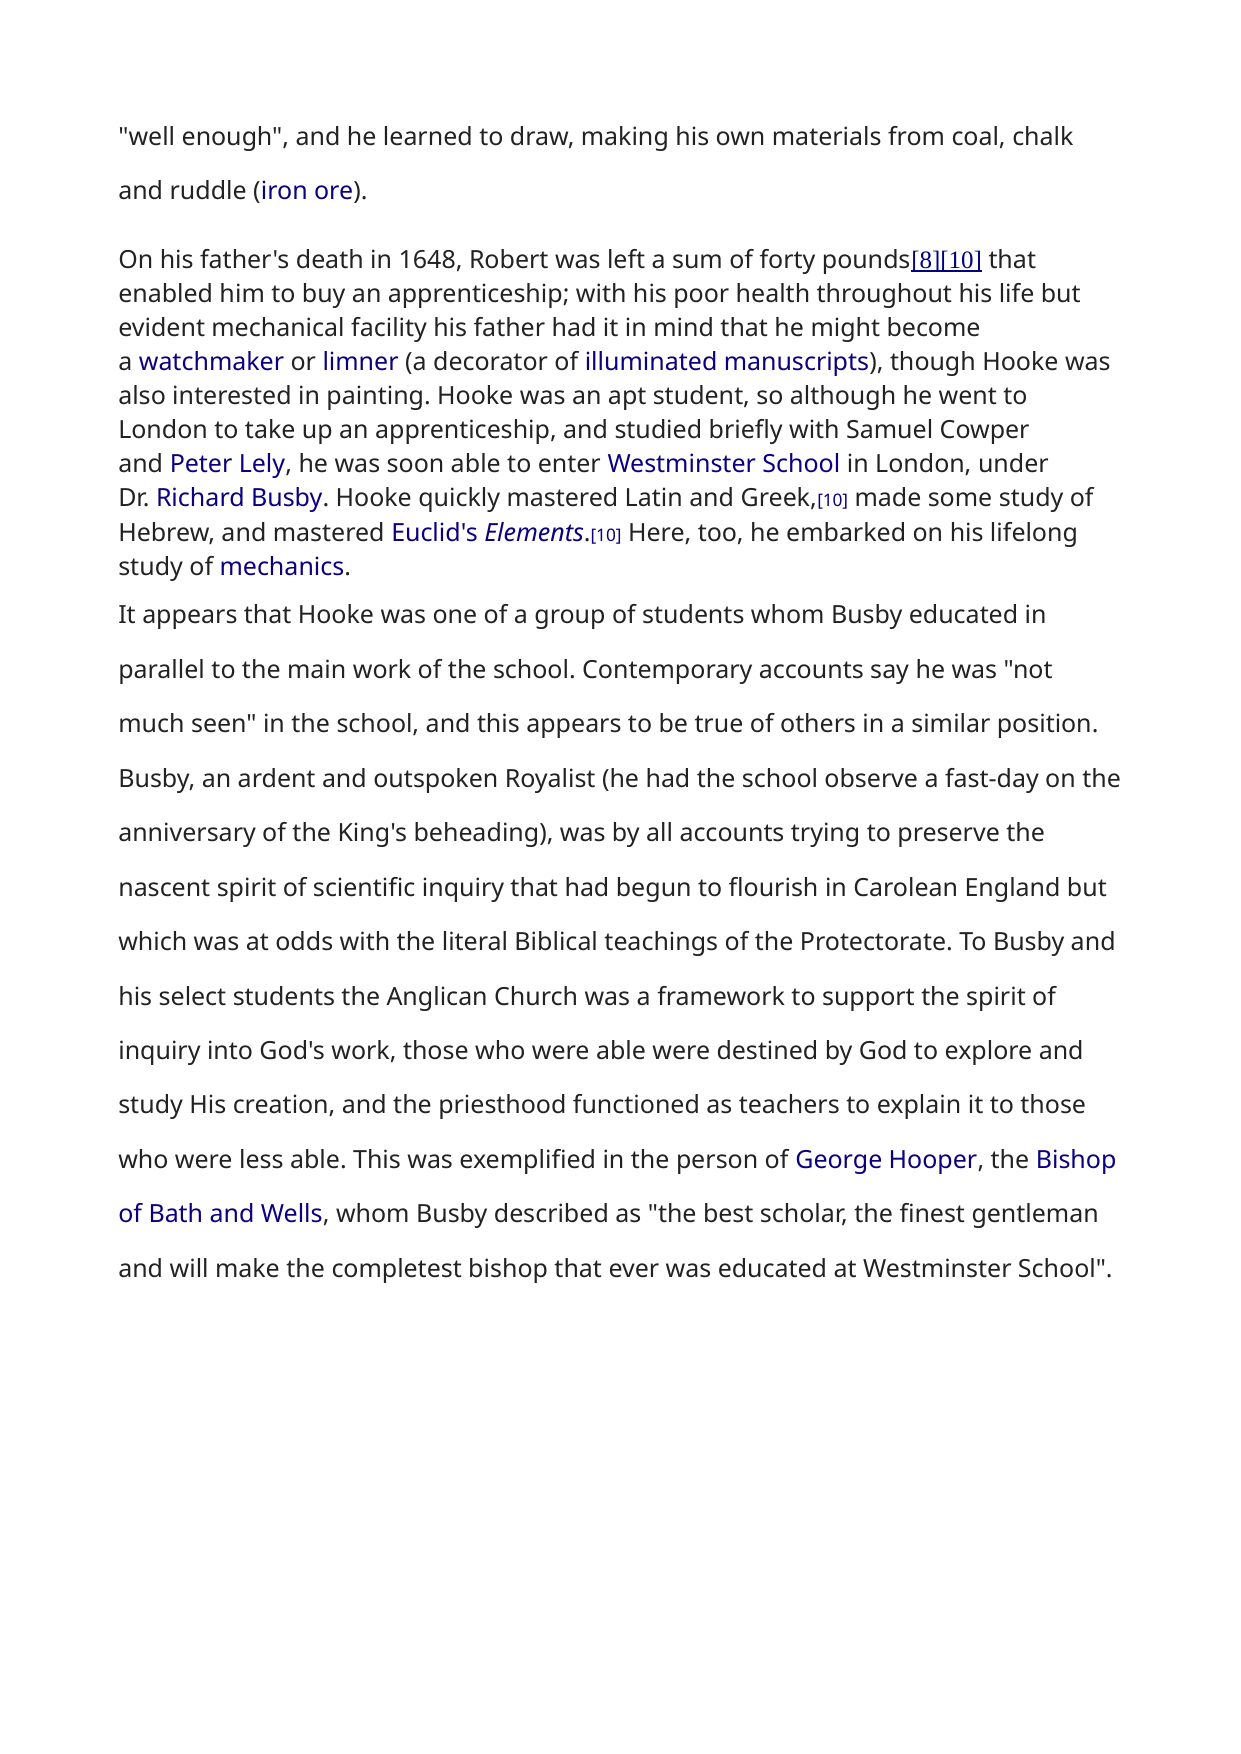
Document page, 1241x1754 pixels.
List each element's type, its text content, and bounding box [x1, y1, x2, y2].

text On his father's death in 1648, Robert was left a sum of forty pounds[8][10] that enabled him to buy an apprenticeship; with his poor health throughout his life but evident mechanical facility his father had it in mind that he might become a watchmaker or limner (a decorator of illuminated manuscripts), though Hooke was also interested in painting. Hooke was an apt student, so although he went to London to take up an apprenticeship, and studied briefly with Samuel Cowper and Peter Lely, he was soon able to enter Westminster School in London, under Dr. Richard Busby. Hooke quickly mastered Latin and Greek,[10] made some study of Hebrew, and mastered Euclid's Elements.[10] Here, too, he embarked on his lifelong study of mechanics. [118, 242, 1122, 582]
text It appears that Hooke was one of a group of students whom Busby educated in parallel to the main work of the school. Contemporary accounts say he was "not much seen" in the school, and this appears to be true of others in a similar position. Busby, an ardent and outspoken Royalist (he had the school observe a fast-day on the anniversary of the King's beheading), was by all accounts trying to preserve the nascent spirit of scientific inquiry that had begun to flourish in Carolean England but which was at odds with the literal Biblical teachings of the Protectorate. To Busby and his select students the Anglican Church was a framework to support the spirit of inquiry into God's work, those who were able were destined by God to explore and study His creation, and the priesthood functioned as teachers to explain it to those who were less able. This was exemplified in the person of George Hooper, the Bishop of Bath and Wells, whom Busby described as "the best scholar, the finest gentleman and will make the completest bishop that ever was educated at Westminster School". [118, 597, 1122, 1285]
text "well enough", and he learned to draw, making his own materials from coal, chalk and ruddle (iron ore). [118, 118, 1122, 207]
